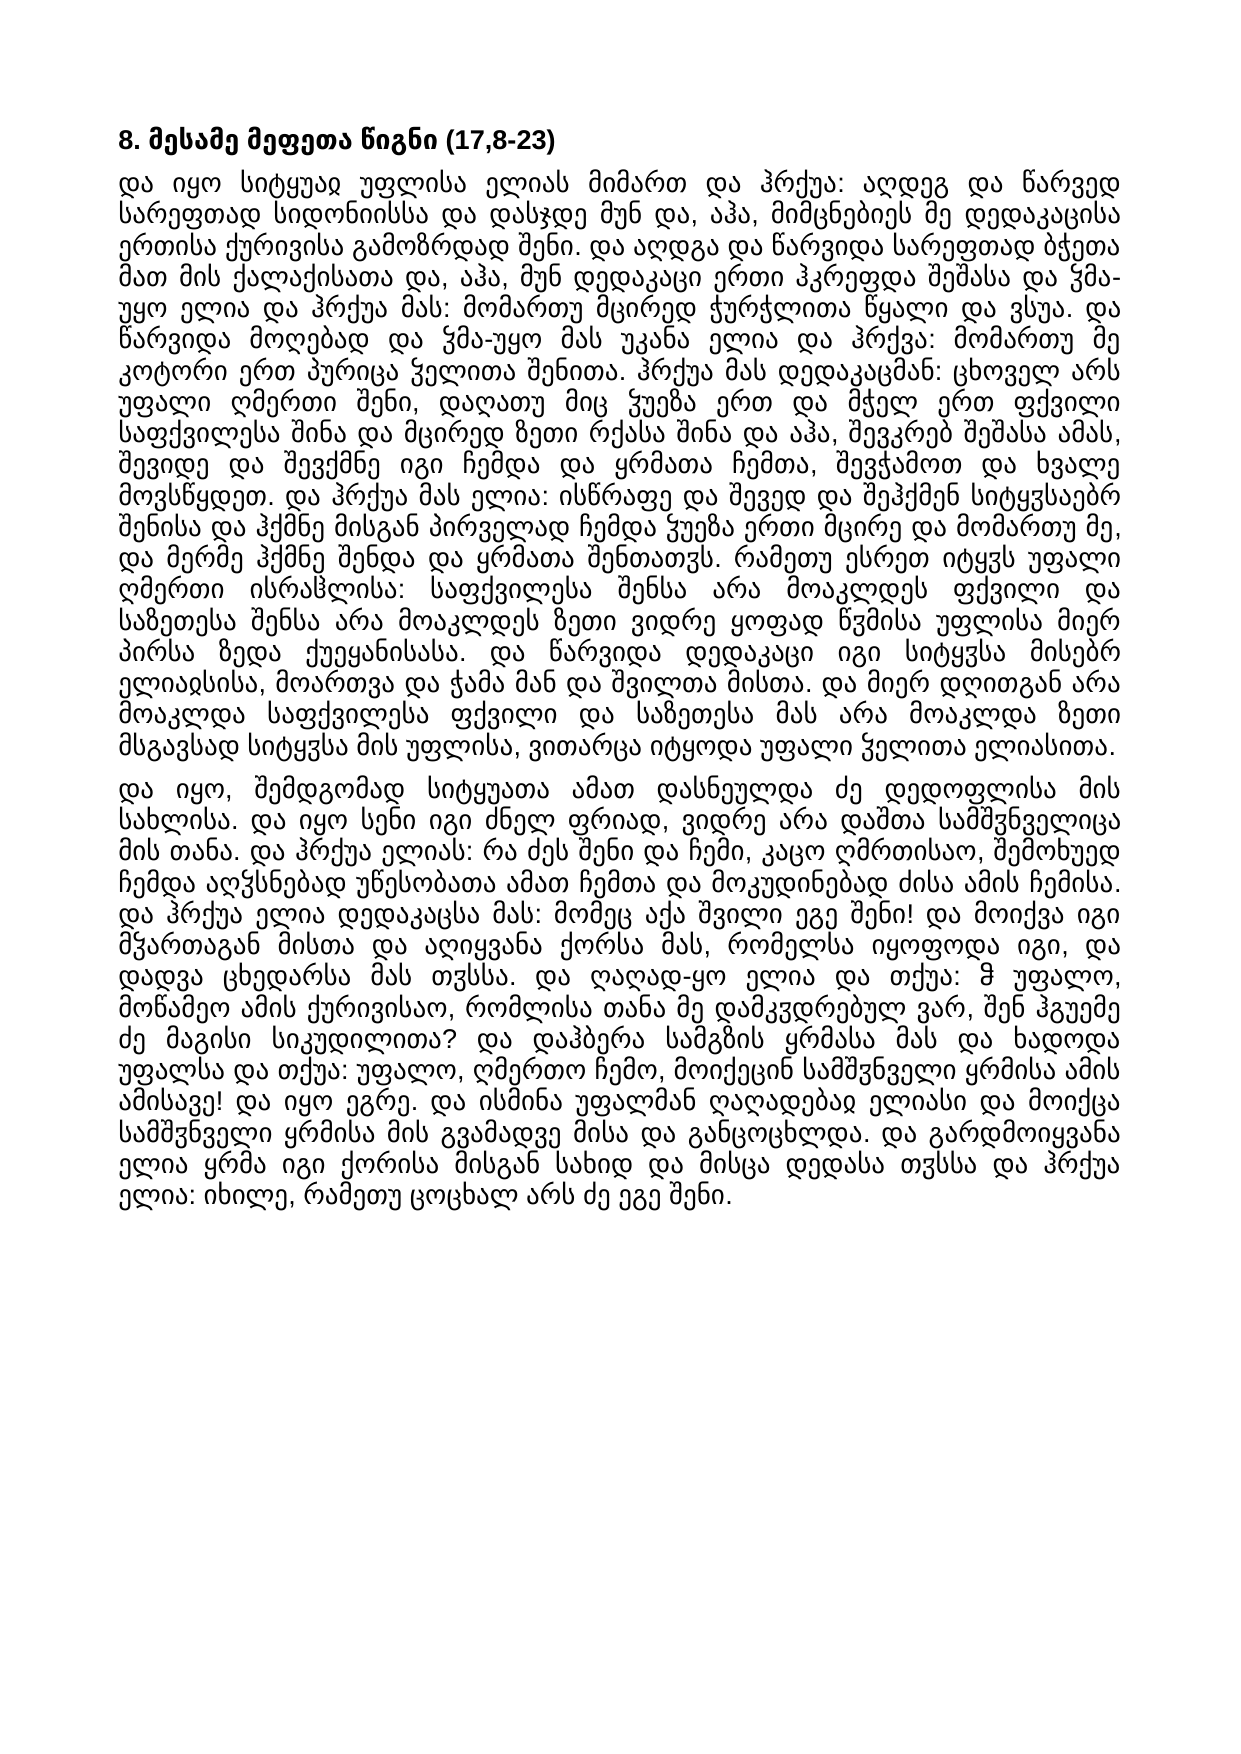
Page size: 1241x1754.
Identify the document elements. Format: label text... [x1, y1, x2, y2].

text 8. მესამე მეფეთა წიგნი (17,8-23) [118, 124, 1122, 155]
text და იყო სიტყუაჲ უფლისა ელიას მიმართ და ჰრქუა: აღდეგ და წარვედ სარეფთად სიდონიისსა და დასჯდე მუნ და, აჰა, მიმცნებიეს მე დედაკაცისა ერთისა ქურივისა გამოზრდად შენი. და აღდგა და წარვიდა სარეფთად ბჭეთა მათ მის ქალაქისათა და, აჰა, მუნ დედაკაცი ერთი ჰკრეფდა შეშასა და ჴმა-უყო ელია და ჰრქუა მას: მომართუ მცირედ ჭურჭლითა წყალი და ვსუა. და წარვიდა მოღებად და ჴმა-უყო მას უკანა ელია და ჰრქვა: მომართუ მე კოტორი ერთ პურიცა ჴელითა შენითა. ჰრქუა მას დედაკაცმან: ცხოველ არს უფალი ღმერთი შენი, დაღათუ მიც ჴუეზა ერთ და მჭელ ერთ ფქვილი საფქვილესა შინა და მცირედ ზეთი რქასა შინა და აჰა, შევკრებ შეშასა ამას, შევიდე და შევქმნე იგი ჩემდა და ყრმათა ჩემთა, შევჭამოთ და ხვალე მოვსწყდეთ. და ჰრქუა მას ელია: ისწრაფე და შევედ და შეჰქმენ სიტყჳსაებრ შენისა და ჰქმნე მისგან პირველად ჩემდა ჴუეზა ერთი მცირე და მომართუ მე, და მერმე ჰქმნე შენდა და ყრმათა შენთათჳს. რამეთუ ესრეთ იტყჳს უფალი ღმერთი ისრაჱლისა: საფქვილესა შენსა არა მოაკლდეს ფქვილი და საზეთესა შენსა არა მოაკლდეს ზეთი ვიდრე ყოფად წჳმისა უფლისა მიერ პირსა ზედა ქუეყანისასა. და წარვიდა დედაკაცი იგი სიტყჳსა მისებრ ელიაჲსისა, მოართვა და ჭამა მან და შვილთა მისთა. და მიერ დღითგან არა მოაკლდა საფქვილესა ფქვილი და საზეთესა მას არა მოაკლდა ზეთი მსგავსად სიტყჳსა მის უფლისა, ვითარცა იტყოდა უფალი ჴელითა ელიასითა. [118, 167, 1122, 761]
text და იყო, შემდგომად სიტყუათა ამათ დასნეულდა ძე დედოფლისა მის სახლისა. და იყო სენი იგი ძნელ ფრიად, ვიდრე არა დაშთა სამშჳნველიცა მის თანა. და ჰრქუა ელიას: რა ძეს შენი და ჩემი, კაცო ღმრთისაო, შემოხუედ ჩემდა აღჴსნებად უწესობათა ამათ ჩემთა და მოკუდინებად ძისა ამის ჩემისა. და ჰრქუა ელია დედაკაცსა მას: მომეც აქა შვილი ეგე შენი! და მოიქვა იგი მჴართაგან მისთა და აღიყვანა ქორსა მას, რომელსა იყოფოდა იგი, და დადვა ცხედარსა მას თჳსსა. და ღაღად-ყო ელია და თქუა: ჵ უფალო, მოწამეო ამის ქურივისაო, რომლისა თანა მე დამკჳდრებულ ვარ, შენ ჰგუემე ძე მაგისი სიკუდილითა? და დაჰბერა სამგზის ყრმასა მას და ხადოდა უფალსა და თქუა: უფალო, ღმერთო ჩემო, მოიქეცინ სამშჳნველი ყრმისა ამის ამისავე! და იყო ეგრე. და ისმინა უფალმან ღაღადებაჲ ელიასი და მოიქცა სამშჳნველი ყრმისა მის გვამადვე მისა და განცოცხლდა. და გარდმოიყვანა ელია ყრმა იგი ქორისა მისგან სახიდ და მისცა დედასა თჳსსა და ჰრქუა ელია: იხილე, რამეთუ ცოცხალ არს ძე ეგე შენი. [118, 773, 1122, 1210]
